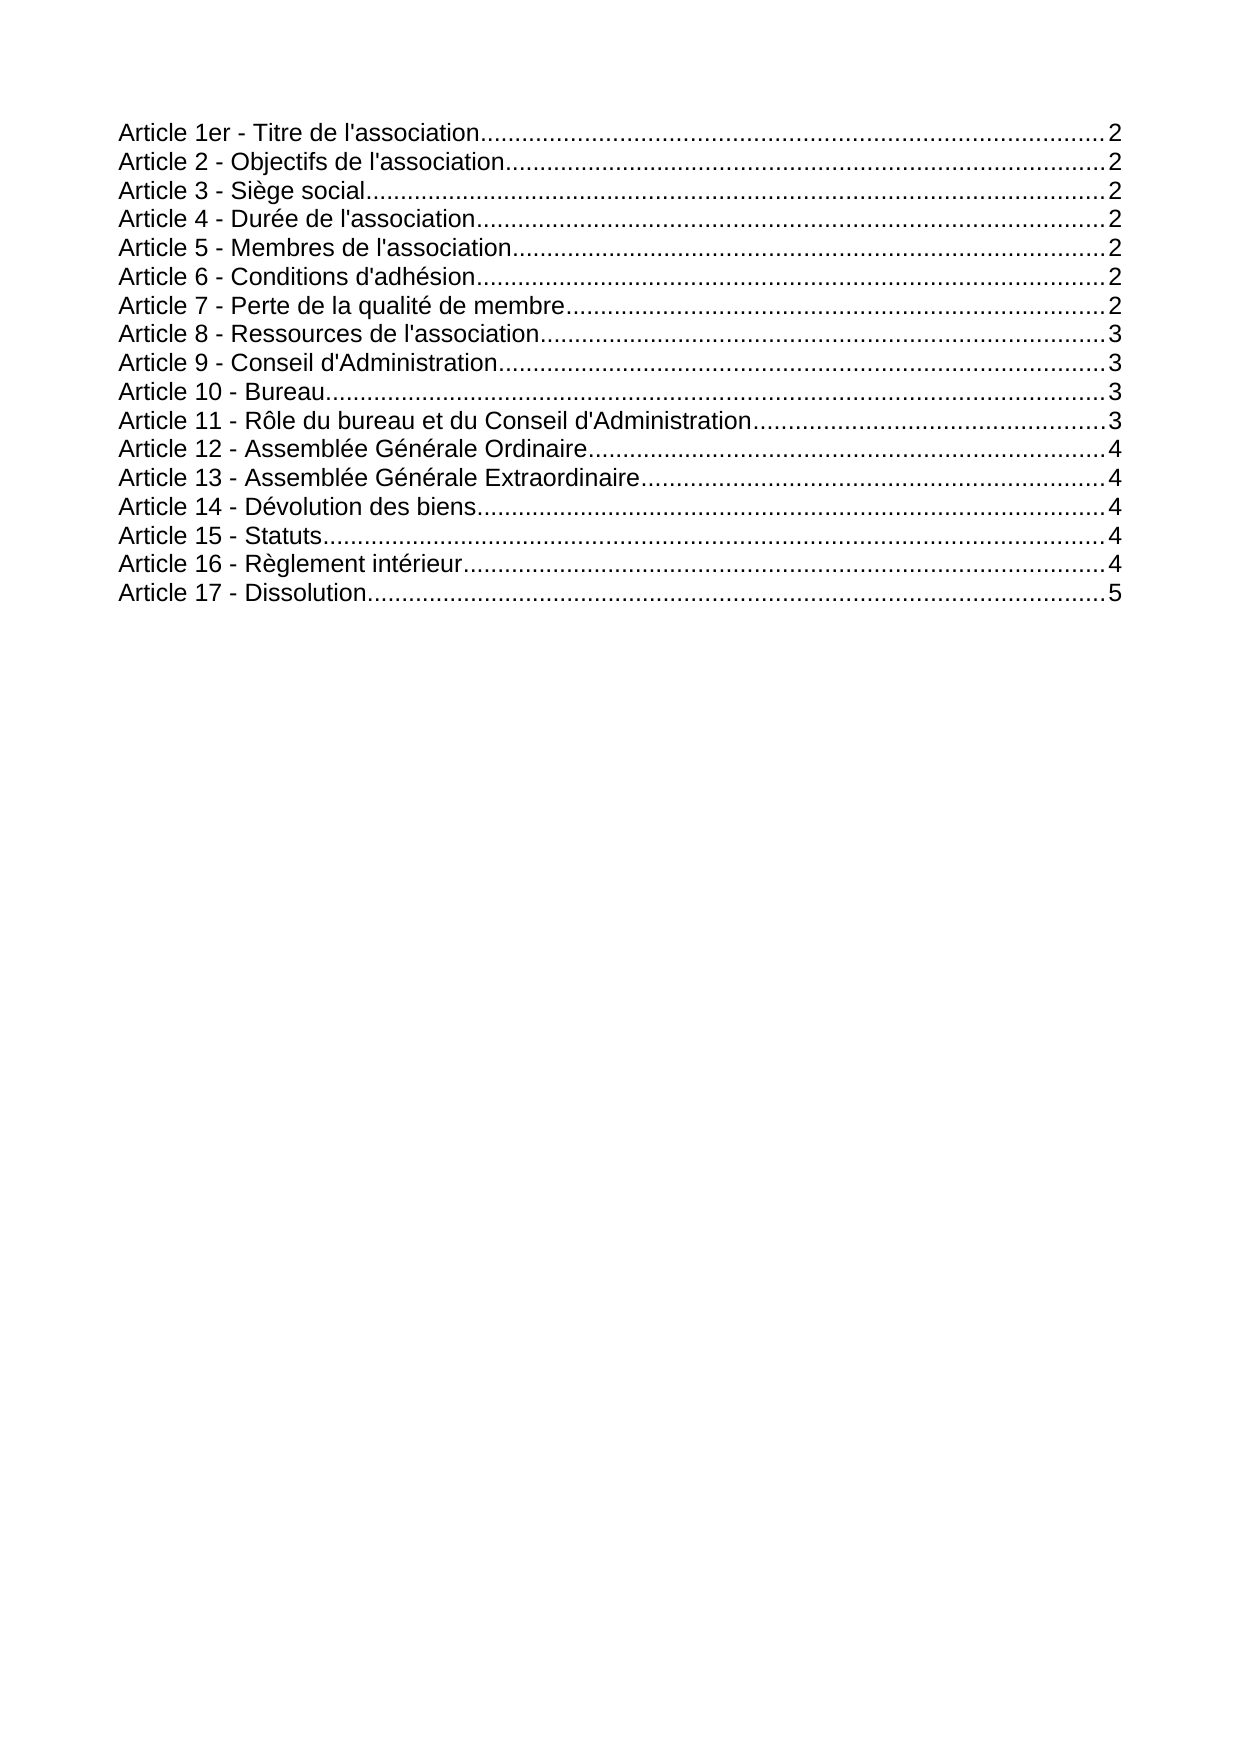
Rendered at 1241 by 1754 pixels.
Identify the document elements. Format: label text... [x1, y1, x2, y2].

text Article 6 - Conditions d'adhésion 2 [118, 262, 1122, 291]
text Article 5 - Membres de l'association 2 [118, 233, 1122, 262]
text Article 12 - Assemblée Générale Ordinaire 4 [118, 434, 1122, 463]
text Article 15 - Statuts 4 [118, 521, 1122, 549]
text Article 3 - Siège social 2 [118, 176, 1122, 204]
text Article 17 - Dissolution 5 [118, 578, 1122, 607]
text Article 7 - Perte de la qualité de membre 2 [118, 291, 1122, 319]
text Article 16 - Règlement intérieur 4 [118, 549, 1122, 578]
text Article 1er - Titre de l'association 2 [118, 118, 1122, 147]
text Article 13 - Assemblée Générale Extraordinaire 4 [118, 463, 1122, 492]
text Article 10 - Bureau 3 [118, 377, 1122, 406]
text Article 14 - Dévolution des biens 4 [118, 492, 1122, 521]
text Article 4 - Durée de l'association 2 [118, 204, 1122, 233]
text Article 11 - Rôle du bureau et du Conseil d'Administration 3 [118, 406, 1122, 434]
text Article 2 - Objectifs de l'association 2 [118, 147, 1122, 176]
text Article 9 - Conseil d'Administration 3 [118, 348, 1122, 377]
text Article 8 - Ressources de l'association 3 [118, 319, 1122, 348]
